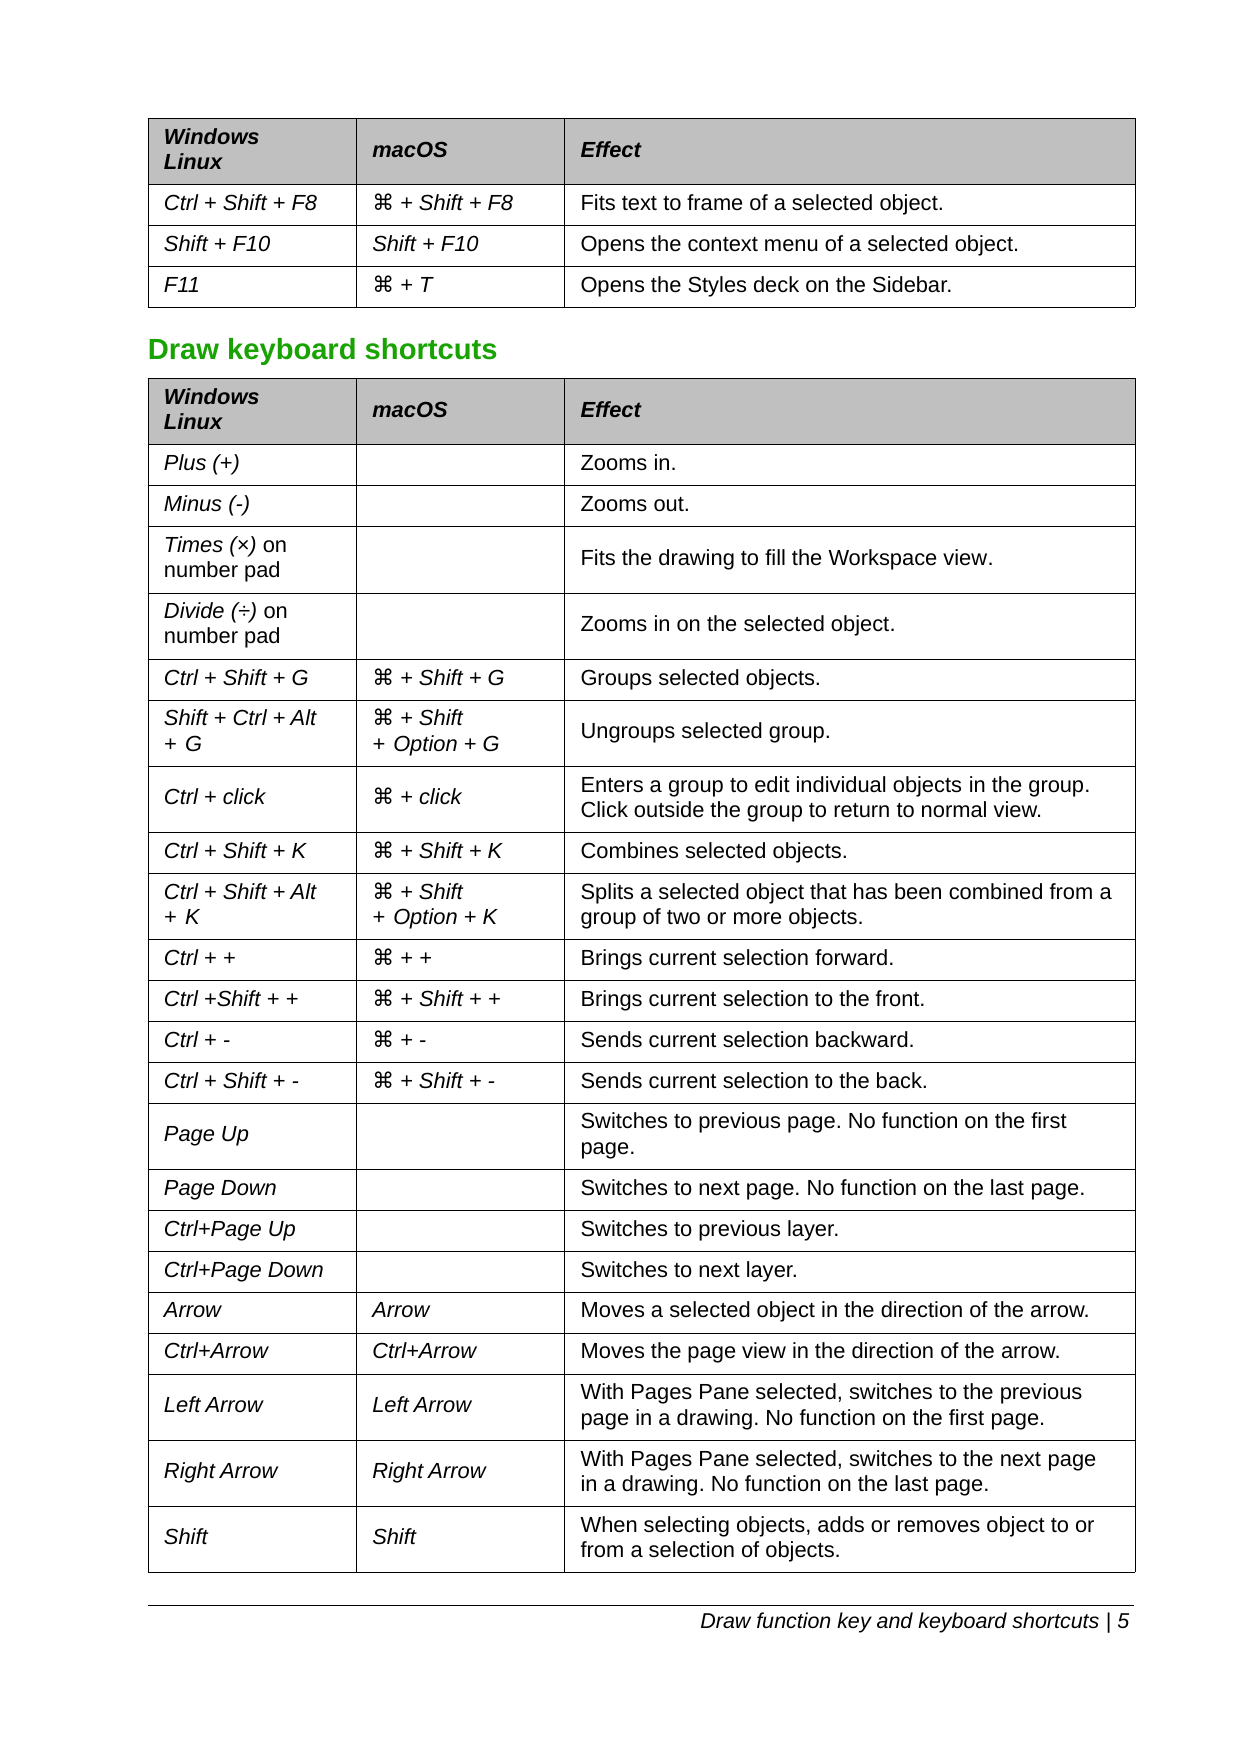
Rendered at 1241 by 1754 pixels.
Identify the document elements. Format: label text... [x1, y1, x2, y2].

table_cell Ctrl + Shift + K [149, 833, 356, 873]
table_cell Ctrl + - [149, 1022, 356, 1062]
table_cell Page Up [149, 1104, 356, 1169]
table_cell ⌘ + Shift + K [357, 833, 564, 873]
table_cell Page Down [149, 1170, 356, 1210]
table_cell When selecting objects, adds or removes object to or from a selection of objects. [565, 1507, 1135, 1572]
table_cell With Pages Pane selected, switches to the previous page in a drawing. No function on the first page. [565, 1375, 1135, 1439]
table_header macOS [357, 119, 564, 184]
table_cell Ctrl+Page Down [149, 1252, 356, 1292]
table_cell Ctrl + Shift + F8 [149, 185, 356, 225]
table_cell [357, 594, 564, 658]
table_cell ⌘ + Shift + + [357, 981, 564, 1021]
table_cell Shift [149, 1507, 356, 1572]
table_cell Fits text to frame of a selected object. [565, 185, 1135, 225]
table_cell Sends current selection to the back. [565, 1063, 1135, 1103]
table_cell Ctrl + click [149, 767, 356, 832]
table_cell Fits the drawing to fill the Workspace view. [565, 527, 1135, 592]
table_cell Switches to next page. No function on the last page. [565, 1170, 1135, 1210]
table_cell ⌘ + click [357, 767, 564, 832]
table_cell Left Arrow [357, 1375, 564, 1439]
table_cell Enters a group to edit individual objects in the group. Click outside the group to return to normal view. [565, 767, 1135, 832]
table_cell [357, 527, 564, 592]
table_cell Shift [357, 1507, 564, 1572]
table_cell Zooms in on the selected object. [565, 594, 1135, 658]
table_header Effect [565, 379, 1135, 444]
table_cell ⌘ + Shift + Option + K [357, 874, 564, 939]
table_cell Left Arrow [149, 1375, 356, 1439]
table_cell [357, 1252, 564, 1292]
table_cell [357, 1104, 564, 1169]
table_cell Shift + Ctrl + Alt + G [149, 701, 356, 766]
table_cell Brings current selection forward. [565, 940, 1135, 980]
table_cell Ctrl+Page Up [149, 1211, 356, 1251]
table_cell Switches to next layer. [565, 1252, 1135, 1292]
table_cell Ctrl+Arrow [149, 1334, 356, 1373]
table_cell Switches to previous page. No function on the first page. [565, 1104, 1135, 1169]
table_cell ⌘ + Shift + G [357, 660, 564, 699]
table_cell Groups selected objects. [565, 660, 1135, 699]
table_cell Combines selected objects. [565, 833, 1135, 873]
table_cell ⌘ + Shift + Option + G [357, 701, 564, 766]
table_cell Ungroups selected group. [565, 701, 1135, 766]
table_header macOS [357, 379, 564, 444]
table_cell [357, 486, 564, 526]
table_cell ⌘ + T [357, 267, 564, 307]
subtitle Draw keyboard shortcuts [148, 332, 1134, 366]
table_cell F11 [149, 267, 356, 307]
table_cell Shift + F10 [357, 226, 564, 266]
table_cell Times (×) on number pad [149, 527, 356, 592]
table_cell Ctrl + Shift + - [149, 1063, 356, 1103]
table_cell [357, 1211, 564, 1251]
table_cell Switches to previous layer. [565, 1211, 1135, 1251]
table_cell Right Arrow [149, 1441, 356, 1506]
table_cell Arrow [357, 1293, 564, 1332]
table_cell Ctrl + Shift + Alt + K [149, 874, 356, 939]
table_cell Ctrl+Arrow [357, 1334, 564, 1373]
table_header Windows Linux [149, 119, 356, 184]
table_cell Zooms out. [565, 486, 1135, 526]
table_cell ⌘ + Shift + F8 [357, 185, 564, 225]
table_cell Moves the page view in the direction of the arrow. [565, 1334, 1135, 1373]
table_cell [357, 1170, 564, 1210]
table_cell Arrow [149, 1293, 356, 1332]
table_cell Right Arrow [357, 1441, 564, 1506]
table_cell ⌘ + - [357, 1022, 564, 1062]
table_cell ⌘ + Shift + - [357, 1063, 564, 1103]
table_header Windows Linux [149, 379, 356, 444]
table_cell Sends current selection backward. [565, 1022, 1135, 1062]
table_cell Opens the context menu of a selected object. [565, 226, 1135, 266]
table_cell Divide (÷) on number pad [149, 594, 356, 658]
table_cell Ctrl + + [149, 940, 356, 980]
table_cell Brings current selection to the front. [565, 981, 1135, 1021]
table_cell With Pages Pane selected, switches to the next page in a drawing. No function on the last page. [565, 1441, 1135, 1506]
table_cell Moves a selected object in the direction of the arrow. [565, 1293, 1135, 1332]
table_cell Ctrl + Shift + G [149, 660, 356, 699]
table_header Effect [565, 119, 1135, 184]
table_cell Opens the Styles deck on the Sidebar. [565, 267, 1135, 307]
table_cell ⌘ + + [357, 940, 564, 980]
table_cell Plus (+) [149, 445, 356, 485]
table_cell [357, 445, 564, 485]
table_cell Splits a selected object that has been combined from a group of two or more objects. [565, 874, 1135, 939]
table_cell Zooms in. [565, 445, 1135, 485]
table_cell Minus (-) [149, 486, 356, 526]
table_cell Shift + F10 [149, 226, 356, 266]
table_cell Ctrl +Shift + + [149, 981, 356, 1021]
